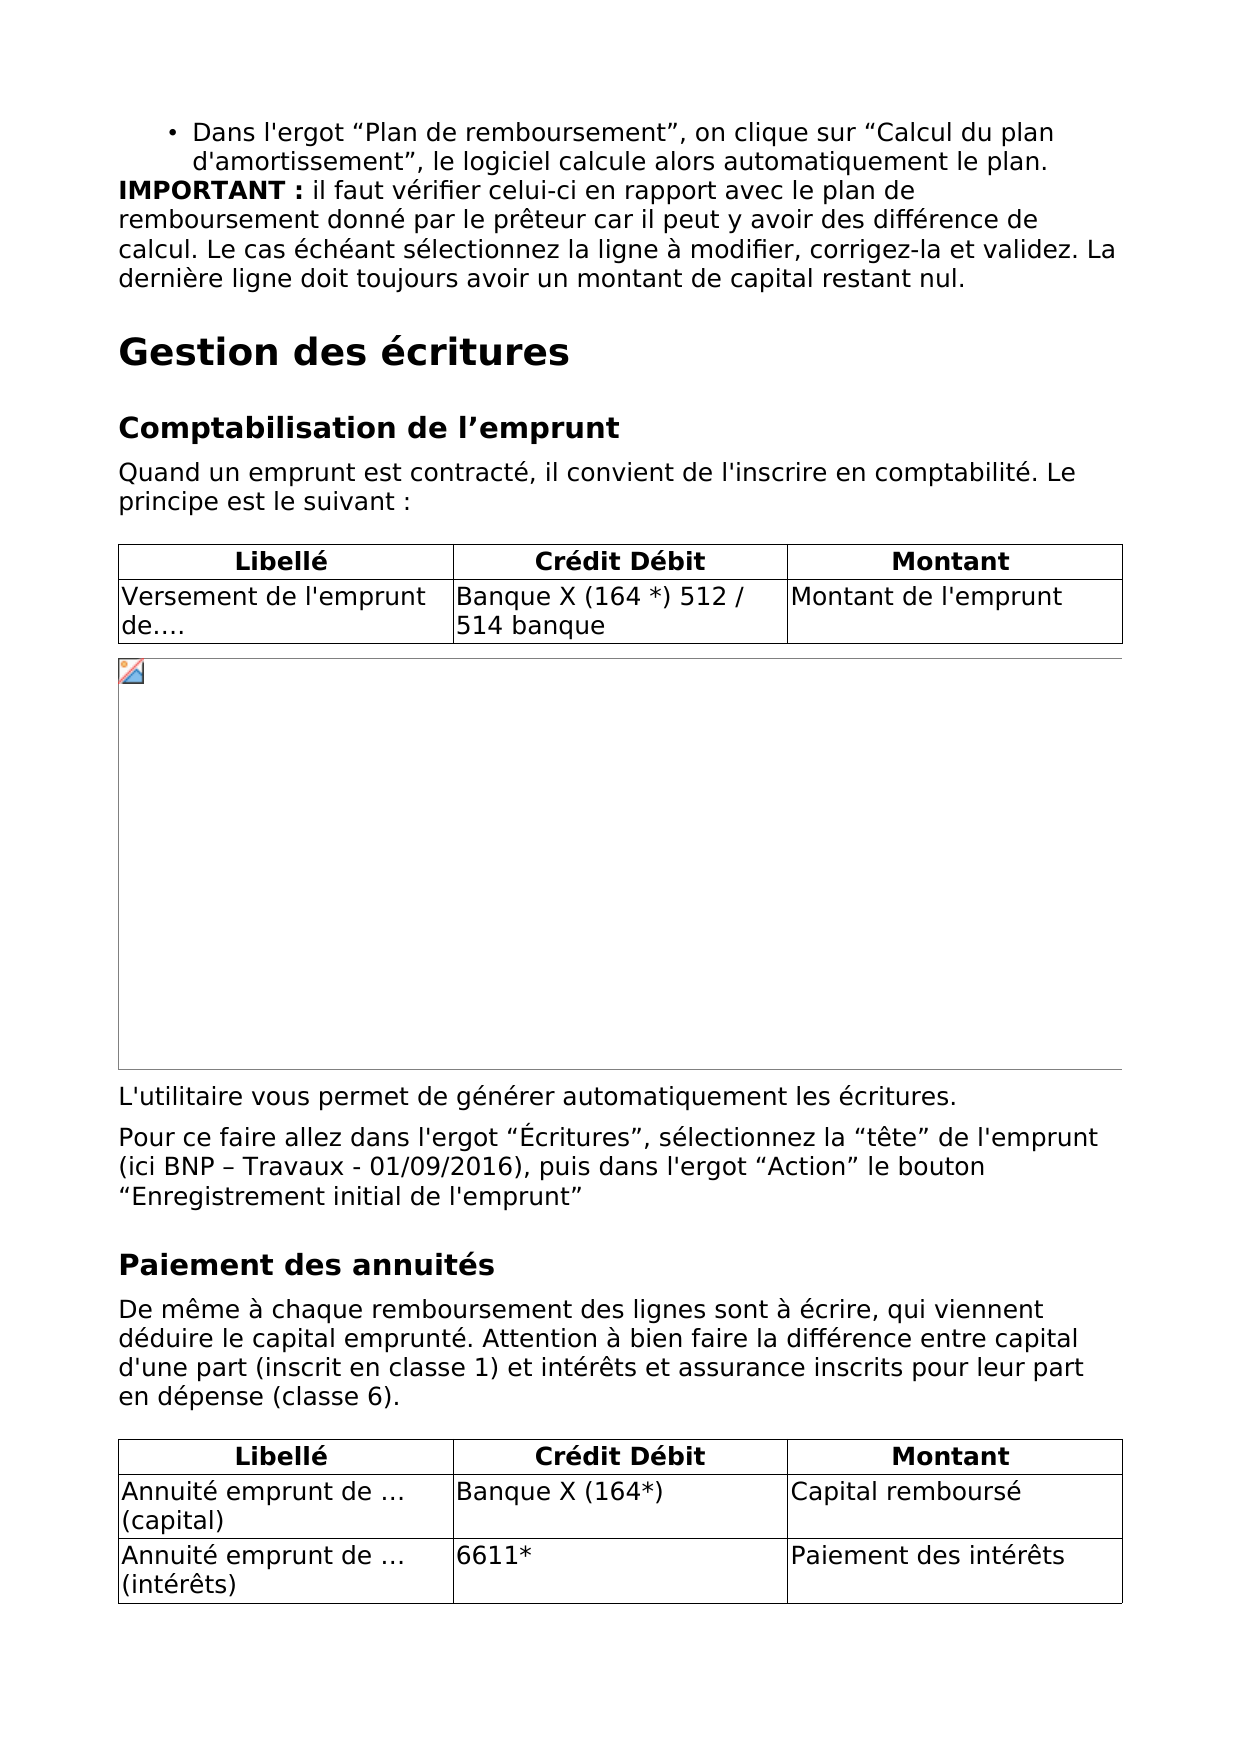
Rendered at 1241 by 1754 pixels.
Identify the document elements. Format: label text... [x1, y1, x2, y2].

table_cell Versement de l'emprunt de…. [119, 580, 453, 643]
text Pour ce faire allez dans l'ergot “Écritures”, sélectionnez la “tête” de l'emprunt (ici BNP – Travaux - 01/09/2016), puis dans l'ergot “Action” le bouton “Enregistrement initial de l'emprunt” [118, 1123, 1122, 1211]
subtitle Gestion des écritures [118, 331, 1122, 374]
table_cell Montant de l'emprunt [788, 580, 1122, 643]
table_cell Annuité emprunt de … (capital) [119, 1475, 453, 1538]
table_cell Capital remboursé [788, 1475, 1122, 1538]
table_cell 6611* [454, 1539, 787, 1602]
table_cell Banque X (164 *) 512 / 514 banque [454, 580, 787, 643]
text De même à chaque remboursement des lignes sont à écrire, qui viennent déduire le capital emprunté. Attention à bien faire la différence entre capital d'une part (inscrit en classe 1) et intérêts et assurance inscrits pour leur part en dépense (classe 6). [118, 1295, 1122, 1412]
table_cell Annuité emprunt de … (intérêts) [119, 1539, 453, 1602]
list Dans l'ergot “Plan de remboursement”, on clique sur “Calcul du plan d'amortissement”, le logiciel calcule alors automatiquement le plan. [177, 118, 1122, 176]
table_header Crédit Débit [454, 1440, 787, 1474]
table_header Crédit Débit [454, 545, 787, 579]
table_cell Banque X (164*) [454, 1475, 787, 1538]
table_header Montant [788, 1440, 1122, 1474]
text IMPORTANT : il faut vérifier celui-ci en rapport avec le plan de remboursement donné par le prêteur car il peut y avoir des différence de calcul. Le cas échéant sélectionnez la ligne à modifier, corrigez-la et validez. La dernière ligne doit toujours avoir un montant de capital restant nul. [118, 176, 1122, 293]
table_header Libellé [119, 1440, 453, 1474]
subtitle Paiement des annuités [118, 1248, 1122, 1282]
text Quand un emprunt est contracté, il convient de l'inscrire en comptabilité. Le principe est le suivant : [118, 458, 1122, 517]
table_cell Paiement des intérêts [788, 1539, 1122, 1602]
table_header Libellé [119, 545, 453, 579]
text L'utilitaire vous permet de générer automatiquement les écritures. [118, 1082, 1122, 1111]
table_header Montant [788, 545, 1122, 579]
subtitle Comptabilisation de l’emprunt [118, 412, 1122, 446]
